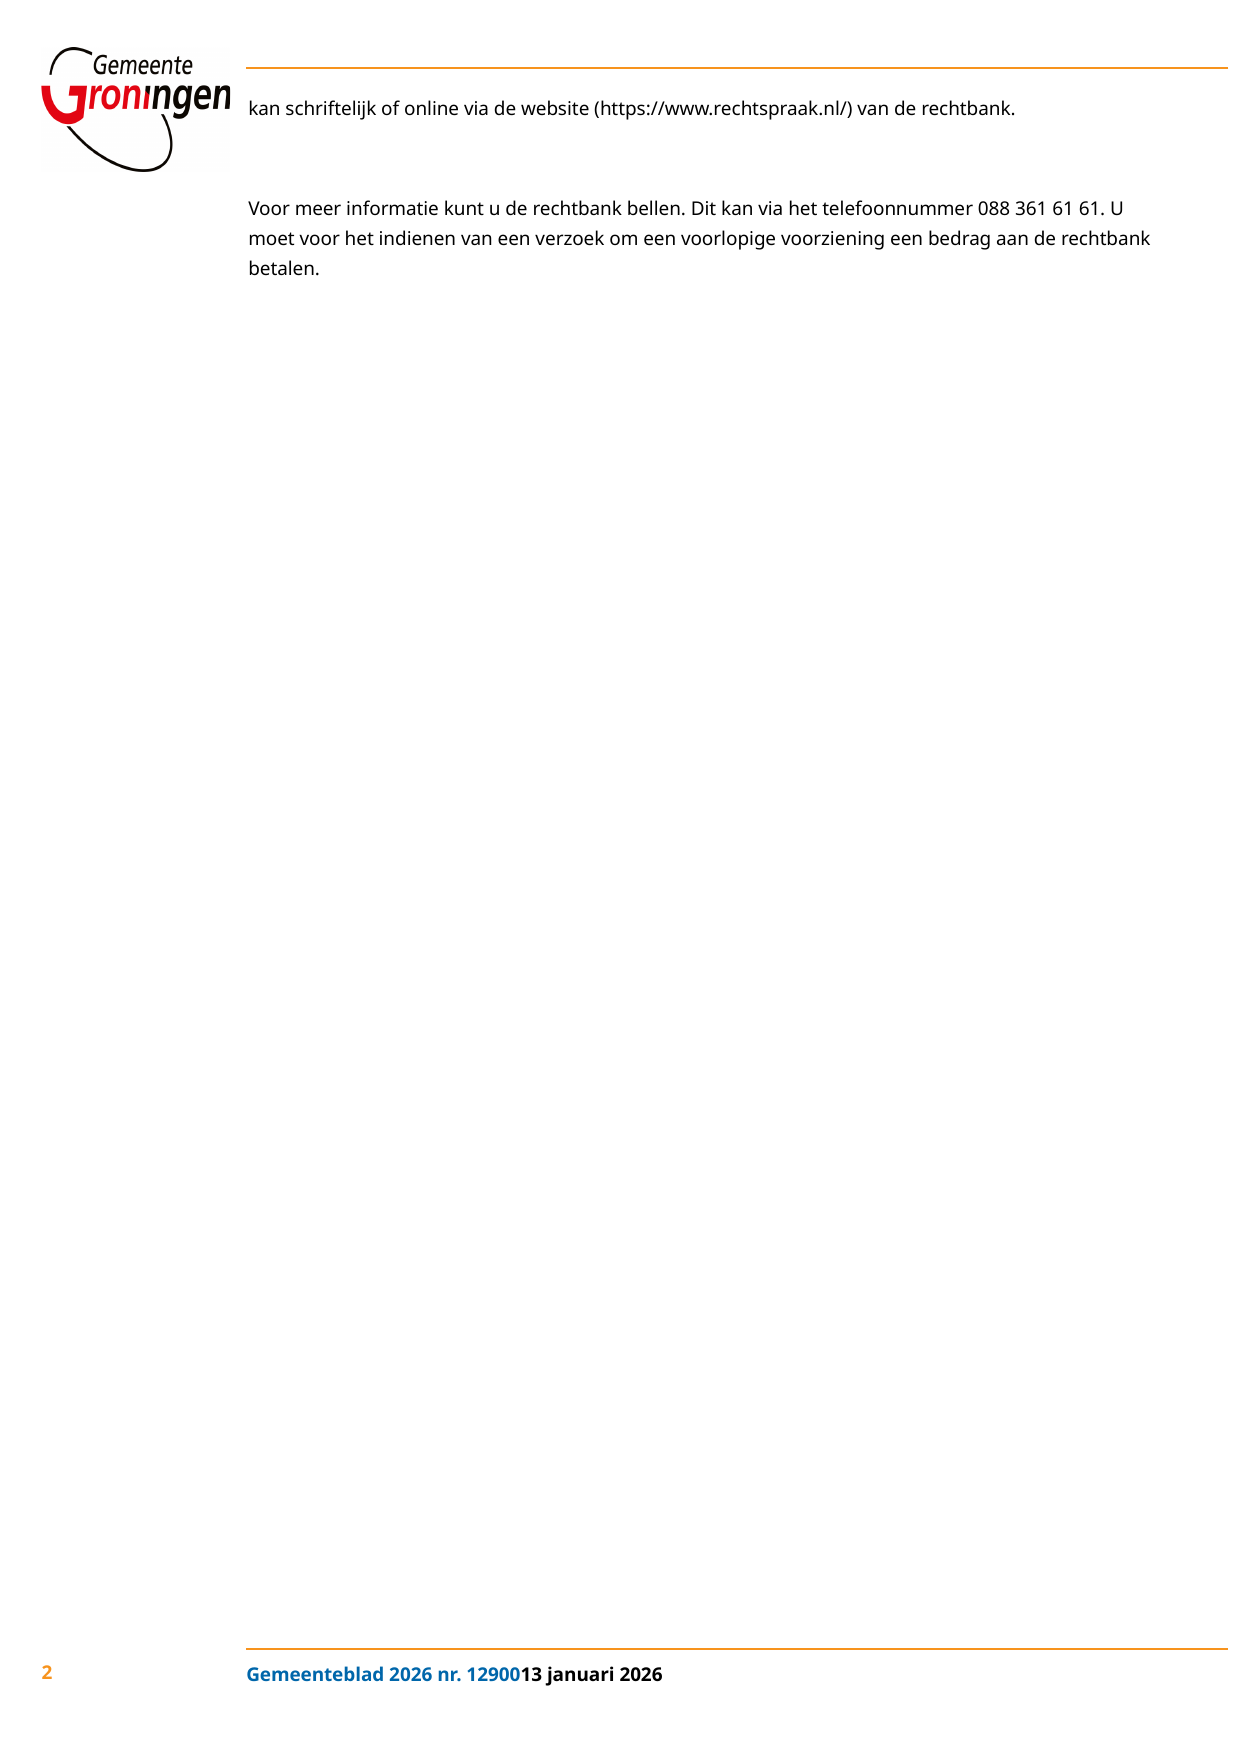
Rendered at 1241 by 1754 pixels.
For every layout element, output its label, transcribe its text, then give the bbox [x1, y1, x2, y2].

text Voor meer informatie kunt u de rechtbank bellen. Dit kan via het telefoonnummer 088 361 61 61. U moet voor het indienen van een verzoek om een voorlopige voorziening een bedrag aan de rechtbank betalen. [248, 196, 1152, 281]
picture [41, 47, 231, 172]
text kan schriftelijk of online via de website (https://www.rechtspraak.nl/) van de rechtbank. [248, 95, 1152, 121]
